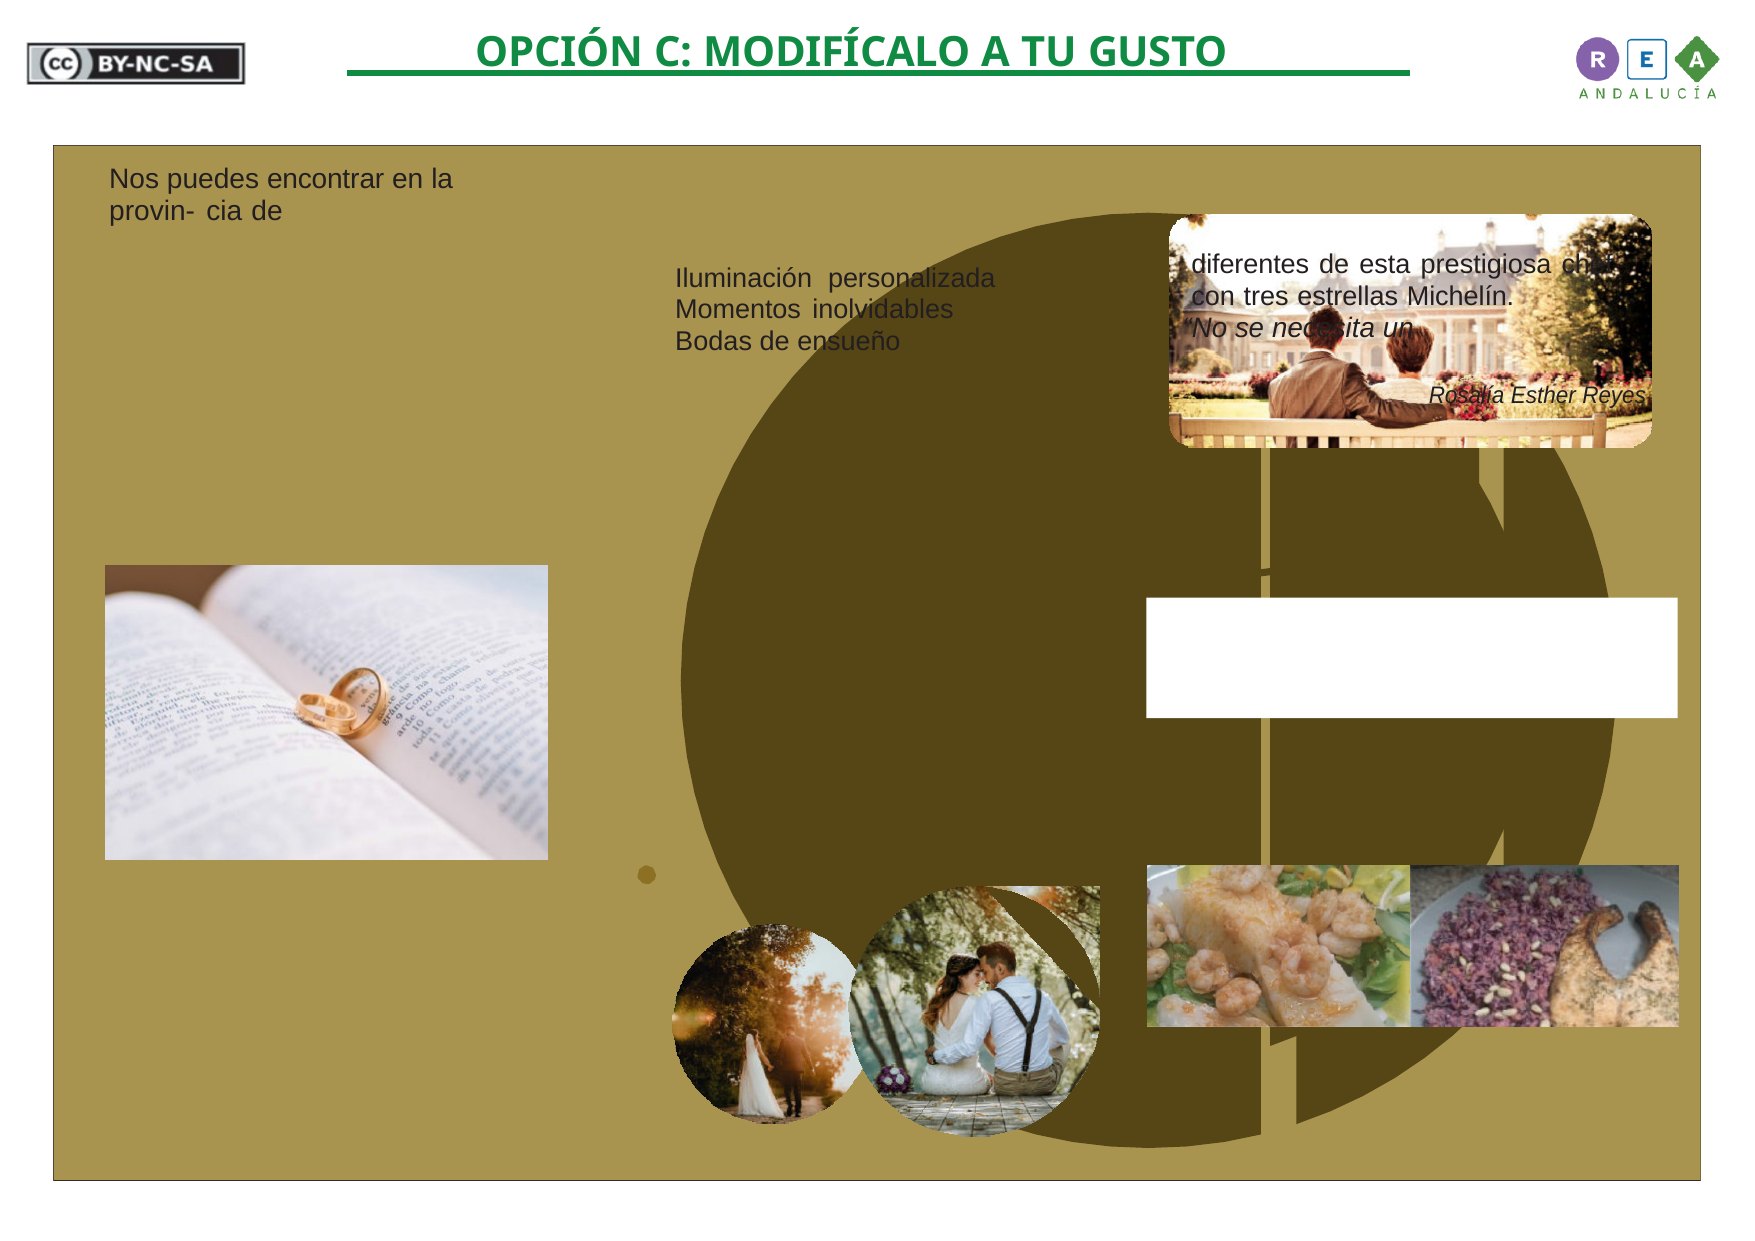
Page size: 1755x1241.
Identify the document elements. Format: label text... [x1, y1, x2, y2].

text Iluminación personalizada [675, 134, 997, 145]
text diferentes de esta prestigiosa chef [1191, 134, 1737, 279]
text con tres estrellas Michelín. [1701, 279, 1737, 311]
text Rosalía Esther Reyes [1701, 381, 1737, 409]
text “No se necesita un [1701, 311, 1737, 343]
